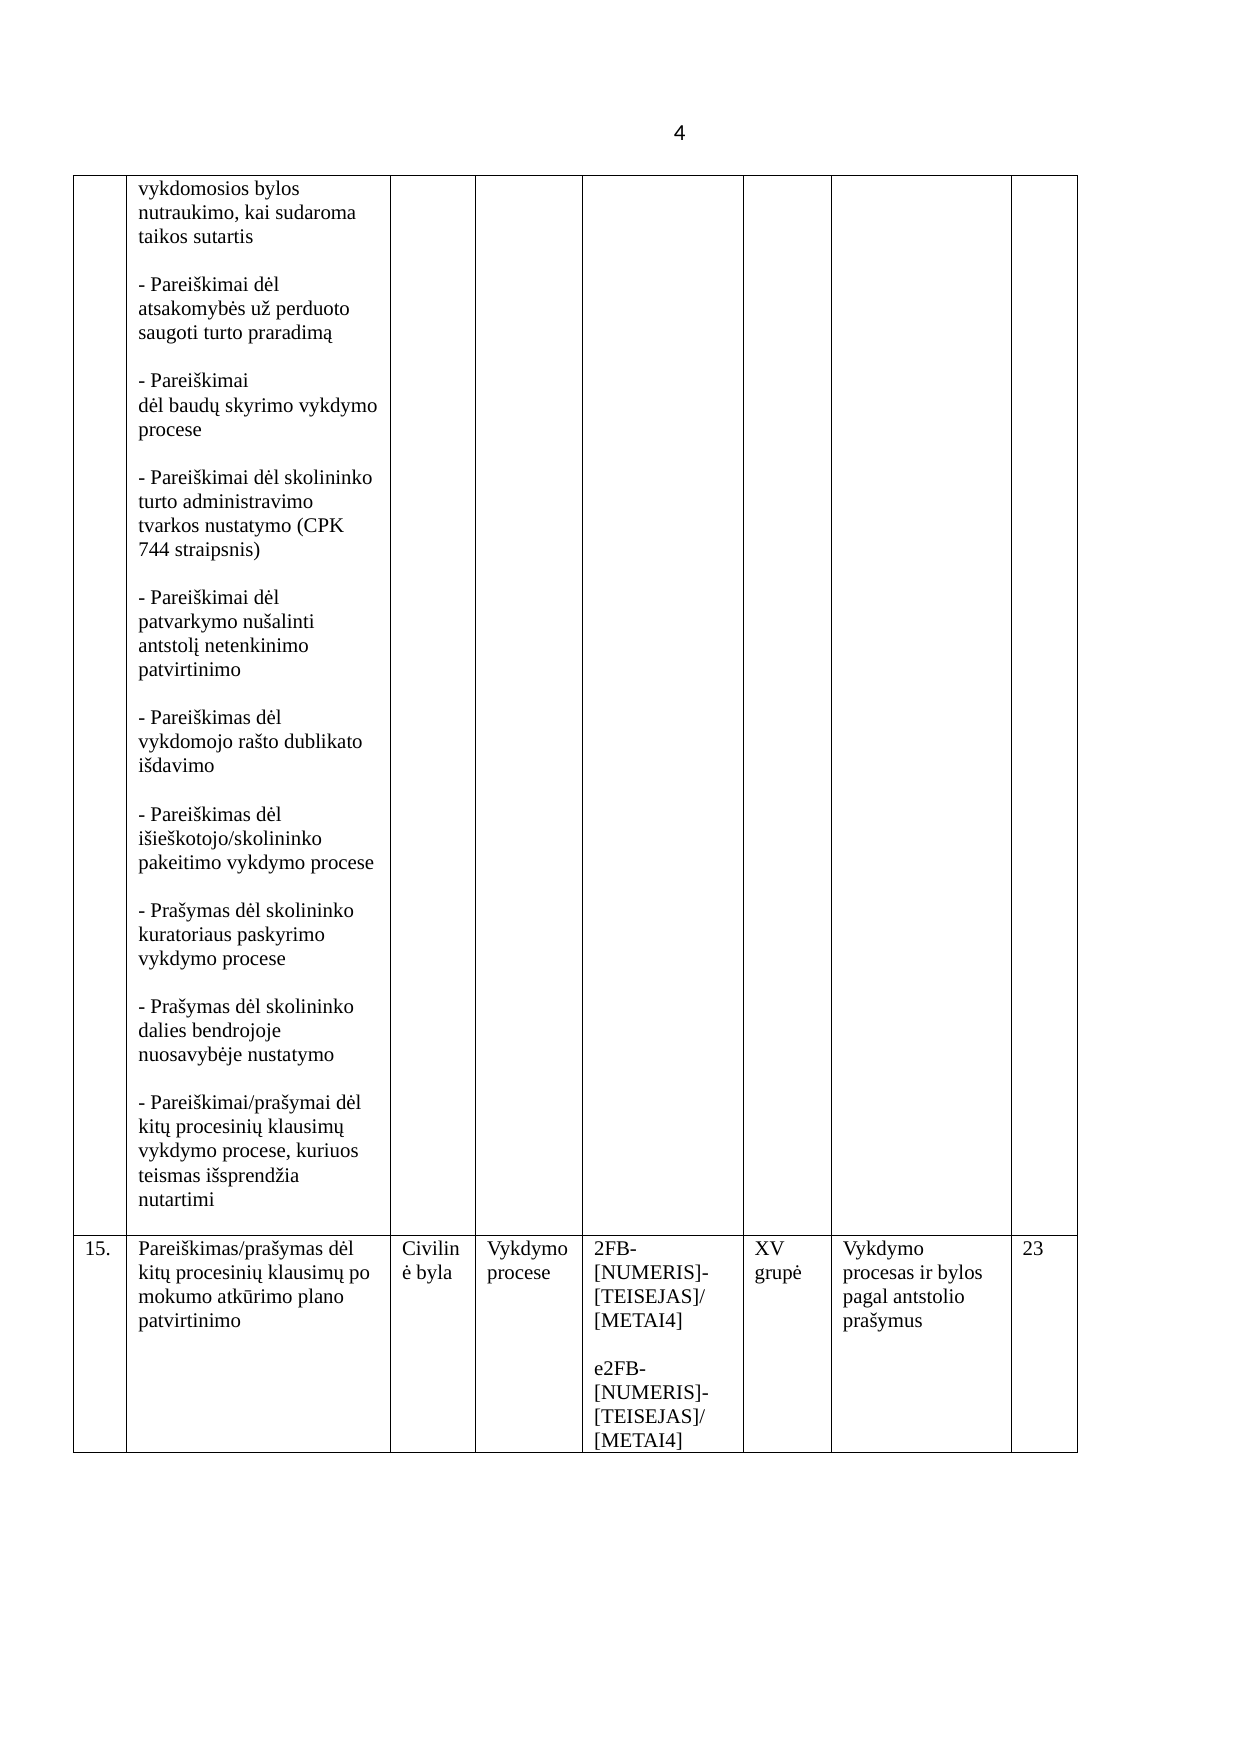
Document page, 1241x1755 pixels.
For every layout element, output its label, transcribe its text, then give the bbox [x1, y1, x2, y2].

table_cell [1012, 176, 1077, 1235]
table_cell [744, 176, 831, 1235]
table_cell Civilinė byla [391, 1236, 475, 1452]
table_cell [391, 176, 475, 1235]
table_cell [583, 176, 743, 1235]
table_cell 15. [74, 1236, 126, 1452]
table_cell 23 [1012, 1236, 1077, 1452]
table_cell 2FB-[NUMERIS]-[TEISEJAS]/[METAI4] e2FB-[NUMERIS]-[TEISEJAS]/[METAI4] [583, 1236, 743, 1452]
table_cell [476, 176, 582, 1235]
table_cell Vykdymo procese [476, 1236, 582, 1452]
table_cell XV grupė [744, 1236, 831, 1452]
table_cell Pareiškimas/prašymas dėl kitų procesinių klausimų po mokumo atkūrimo plano patvirtinimo [127, 1236, 390, 1452]
table_cell [832, 176, 1011, 1235]
table_cell Vykdymo procesas ir bylos pagal antstolio prašymus [832, 1236, 1011, 1452]
table_cell [74, 176, 126, 1235]
table_cell vykdomosios bylos nutraukimo, kai sudaroma taikos sutartis - Pareiškimai dėl atsakomybės už perduoto saugoti turto praradimą - Pareiškimai dėl baudų skyrimo vykdymo procese - Pareiškimai dėl skolininko turto administravimo tvarkos nustatymo (CPK 744 straipsnis) - Pareiškimai dėl patvarkymo nušalinti antstolį netenkinimo patvirtinimo - Pareiškimas dėl vykdomojo rašto dublikato išdavimo - Pareiškimas dėl išieškotojo/skolininko pakeitimo vykdymo procese - Prašymas dėl skolininko kuratoriaus paskyrimo vykdymo procese - Prašymas dėl skolininko dalies bendrojoje nuosavybėje nustatymo - Pareiškimai/prašymai dėl kitų procesinių klausimų vykdymo procese, kuriuos teismas išsprendžia nutartimi [127, 176, 390, 1235]
